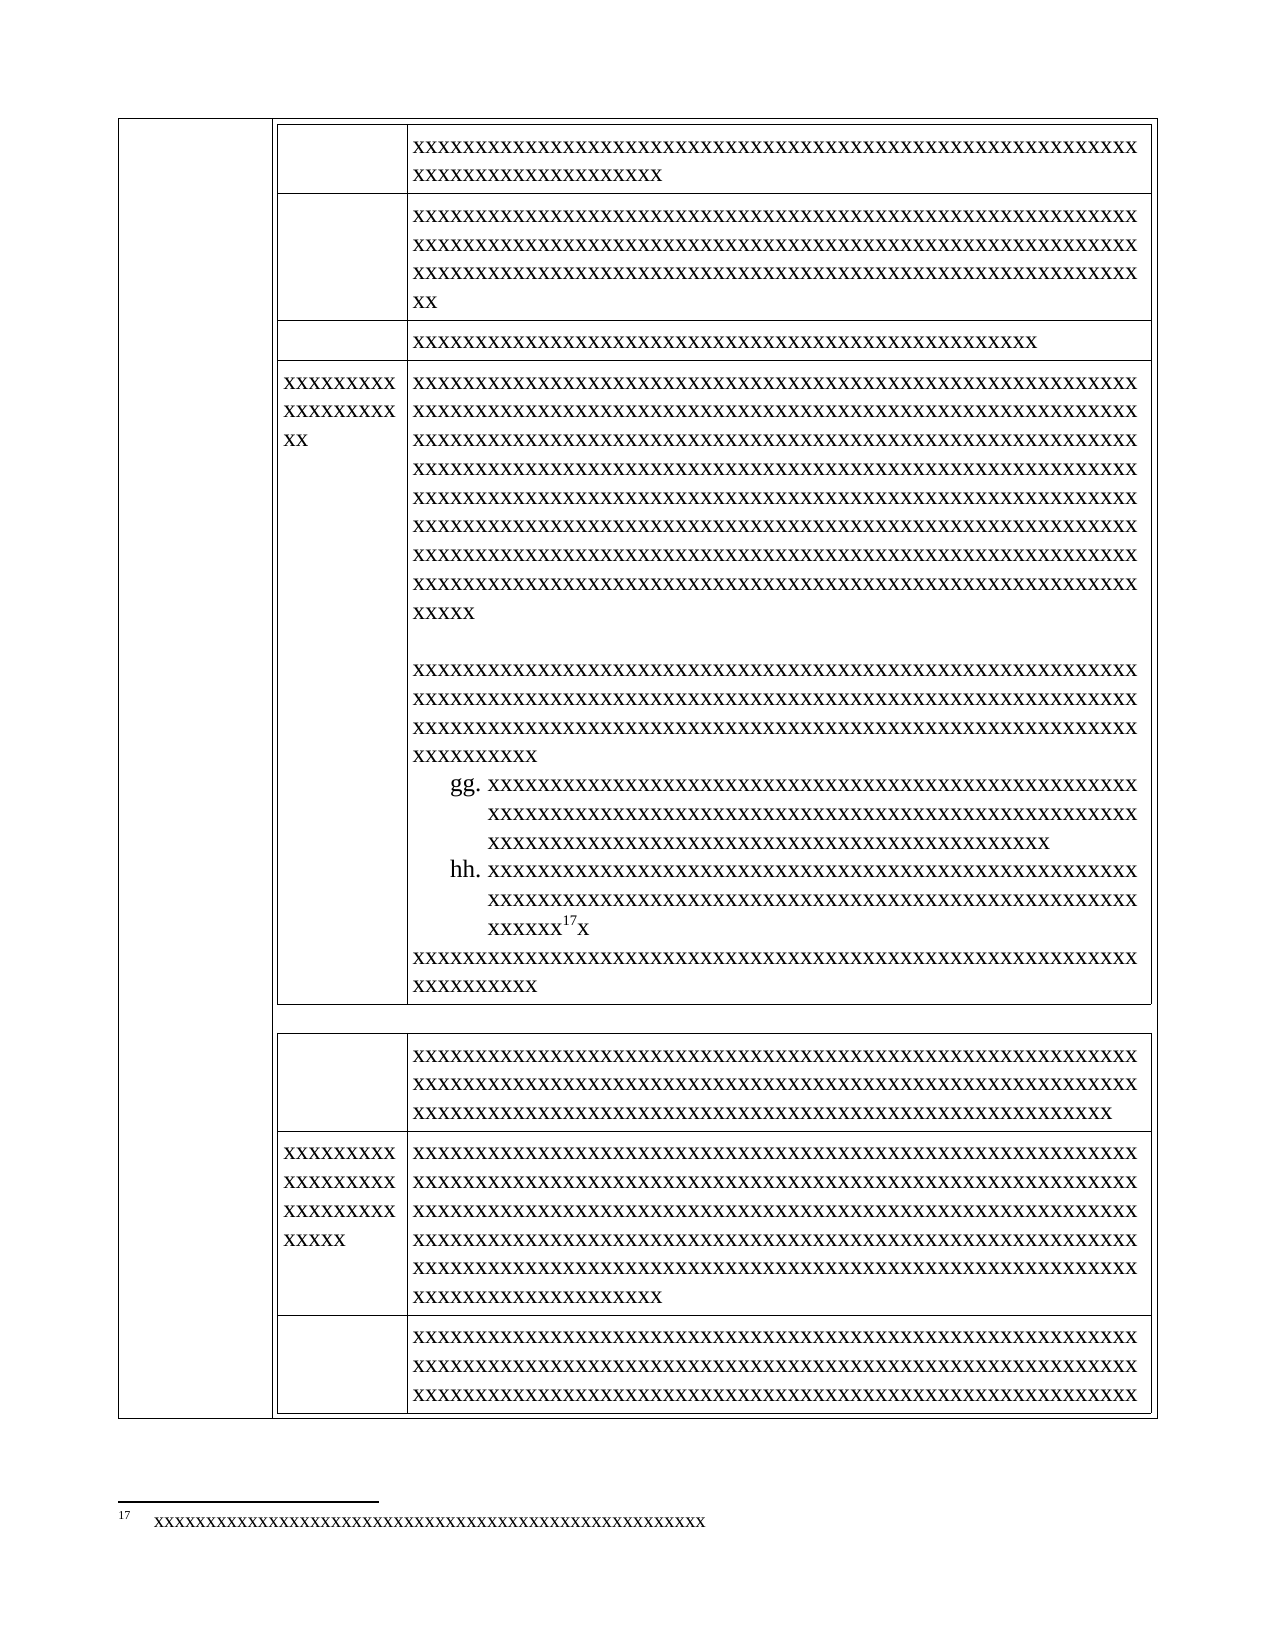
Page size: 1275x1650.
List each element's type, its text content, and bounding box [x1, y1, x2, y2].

table_cell xxxxxxxxxxxxxxxxxxxxxxxxxxxxxxxxxxxxxxxxxxxxxxxxxx [408, 321, 1151, 360]
table_cell [278, 321, 407, 360]
table_cell xxxxxxxxxxxxxxxxxxxxxxxxxxxxxxxxxxxxxxxxxxxxxxxxxxxxxxxxxxxxxxxxxxxxxxxxxxxxxxxxxxxxxxxxxxxxxxxxxxxxxxxxxxxxxxxxxxxxxxxxxxxxxxxxxxxxxxxxxxxxxxxxxxxxxxxxxxxxxxxxxxxxxxxxxxxxxxxxxxxxxxxxxxxxxxxxxxxxxxxxxxxxxxxxxxxxxxxxxxxxxxxxxxxxxxxxxxxxxxxxxxxxxxxxxxxxxxxxxxxxxxxxxxxxxxxxxxxxxxxxxxxxxxxxxxxxxxxxxxxxxxxxxxxxxx [408, 1132, 1151, 1315]
table_cell [278, 1316, 407, 1412]
table_cell [278, 194, 407, 319]
table_cell xxxxxxxxxxxxxxxxxxxx [278, 361, 407, 1004]
table_header [278, 1034, 407, 1131]
table_cell xxxxxxxxxxxxxxxxxxxxxxxxxxxxxxxxxxxxxxxxxxxxxxxxxxxxxxxxxxxxxxxxxxxxxxxxxxxxxxxxxxxxxxxxxxxxxxxxxxxxxxxxxxxxxxxxxxxxxxxxxxxxxxxxxxxxxxxxxxxxxxxxxxxxxxxxxxxxxxxxxxxxxxxxxxxxxxxx [408, 194, 1151, 319]
table_header xxxxxxxxxxxxxxxxxxxxxxxxxxxxxxxxxxxxxxxxxxxxxxxxxxxxxxxxxxxxxxxxxxxxxxxxxxxxxxxxxxxxxxxxxxxxxxxxxxxxxxxxxxxxxxxxxxxxxxxxxxxxxxxxxxxxxxxxxxxxxxxxxxxxxxxxxxxxxxxxxxxxxxxxxxxx [408, 1034, 1151, 1131]
table_cell xxxxxxxxxxxxxxxxxxxxxxxxxxxxxxxxxxxxxxxxxxxxxxxxxxxxxxxxxxxxxxxxxxxxxxxxxxxxxxxxxxxxxxxxxxxxxxxxxxxxxxxxxxxxxxxxxxxxxxxxxxxxxxxxxxxxxxxxxxxxxxxxxxxxxxxxxxxxxxxxxxxxxxxxxxxxxxxxxxxxxxxxxxxxxxxxxxxxxxxxxxxxxxxxxxxxxxxxxxxxxxxxxxxxxxxxxxxxxxxxxxxxxxxxxxxxxxxxxxxxxxxxxxxxxxxxxxxxxxxxxxxxxxxxxxxxxxxxxxxxxxxxxxxxxxxxxxxxxxxxxxxxxxxxxxxxxxxxxxxxxxxxxxxxxxxxxxxxxxxxxxxxxxxxxxxxxxxxxxxxxxxxxxxxxxxxxxxxxxxxxxxxxxxxxxxxxxxxxxxxxxxxxxxxxxxxxxxxxxxxxxxxxxxxxxxxxxxxxxxxxxxxxxxxx xxxxxxxxxxxxxxxxxxxxxxxxxxxxxxxxxxxxxxxxxxxxxxxxxxxxxxxxxxxxxxxxxxxxxxxxxxxxxxxxxxxxxxxxxxxxxxxxxxxxxxxxxxxxxxxxxxxxxxxxxxxxxxxxxxxxxxxxxxxxxxxxxxxxxxxxxxxxxxxxxxxxxxxxxxxxxxxxxxxxxxxx xxxxxxxxxxxxxxxxxxxxxxxxxxxxxxxxxxxxxxxxxxxxxxxxxxxxxxxxxxxxxxxxxxxxxxxxxxxxxxxxxxxxxxxxxxxxxxxxxxxxxxxxxxxxxxxxxxxxxxxxxxxxxxxxxxxxxxxxxxxxxxxxxxxxx xxxxxxxxxxxxxxxxxxxxxxxxxxxxxxxxxxxxxxxxxxxxxxxxxxxxxxxxxxxxxxxxxxxxxxxxxxxxxxxxxxxxxxxxxxxxxxxxxxxxxxxxxxxxxxx xxxxxxxxxxxxxxxxxxxxxxxxxxxxxxxxxxxxxxxxxxxxxxxxxxxxxxxxxxxxxxxxxxxx [408, 361, 1151, 1004]
table_cell xxxxxxxxxxxxxxxxxxxxxxxxxxxxxxxx [278, 1132, 407, 1315]
table_cell [278, 125, 407, 193]
table_cell xxxxxxxxxxxxxxxxxxxxxxxxxxxxxxxxxxxxxxxxxxxxxxxxxxxxxxxxxxxxxxxxxxxxxxxxxxxxxxxxxxxxxxxxxxxxxxxxxxxxxxxxxxxxxxxxxxxxxxxxxxxxxxxxxxxxxxxxxxxxxxxxxxxxxxxxxxxxxxxxxxxxxxxxxxxxxx [408, 1316, 1151, 1412]
table_cell [119, 119, 272, 1418]
table_cell [273, 119, 1157, 1418]
table_cell xxxxxxxxxxxxxxxxxxxxxxxxxxxxxxxxxxxxxxxxxxxxxxxxxxxxxxxxxxxxxxxxxxxxxxxxxxxxxx [408, 125, 1151, 193]
